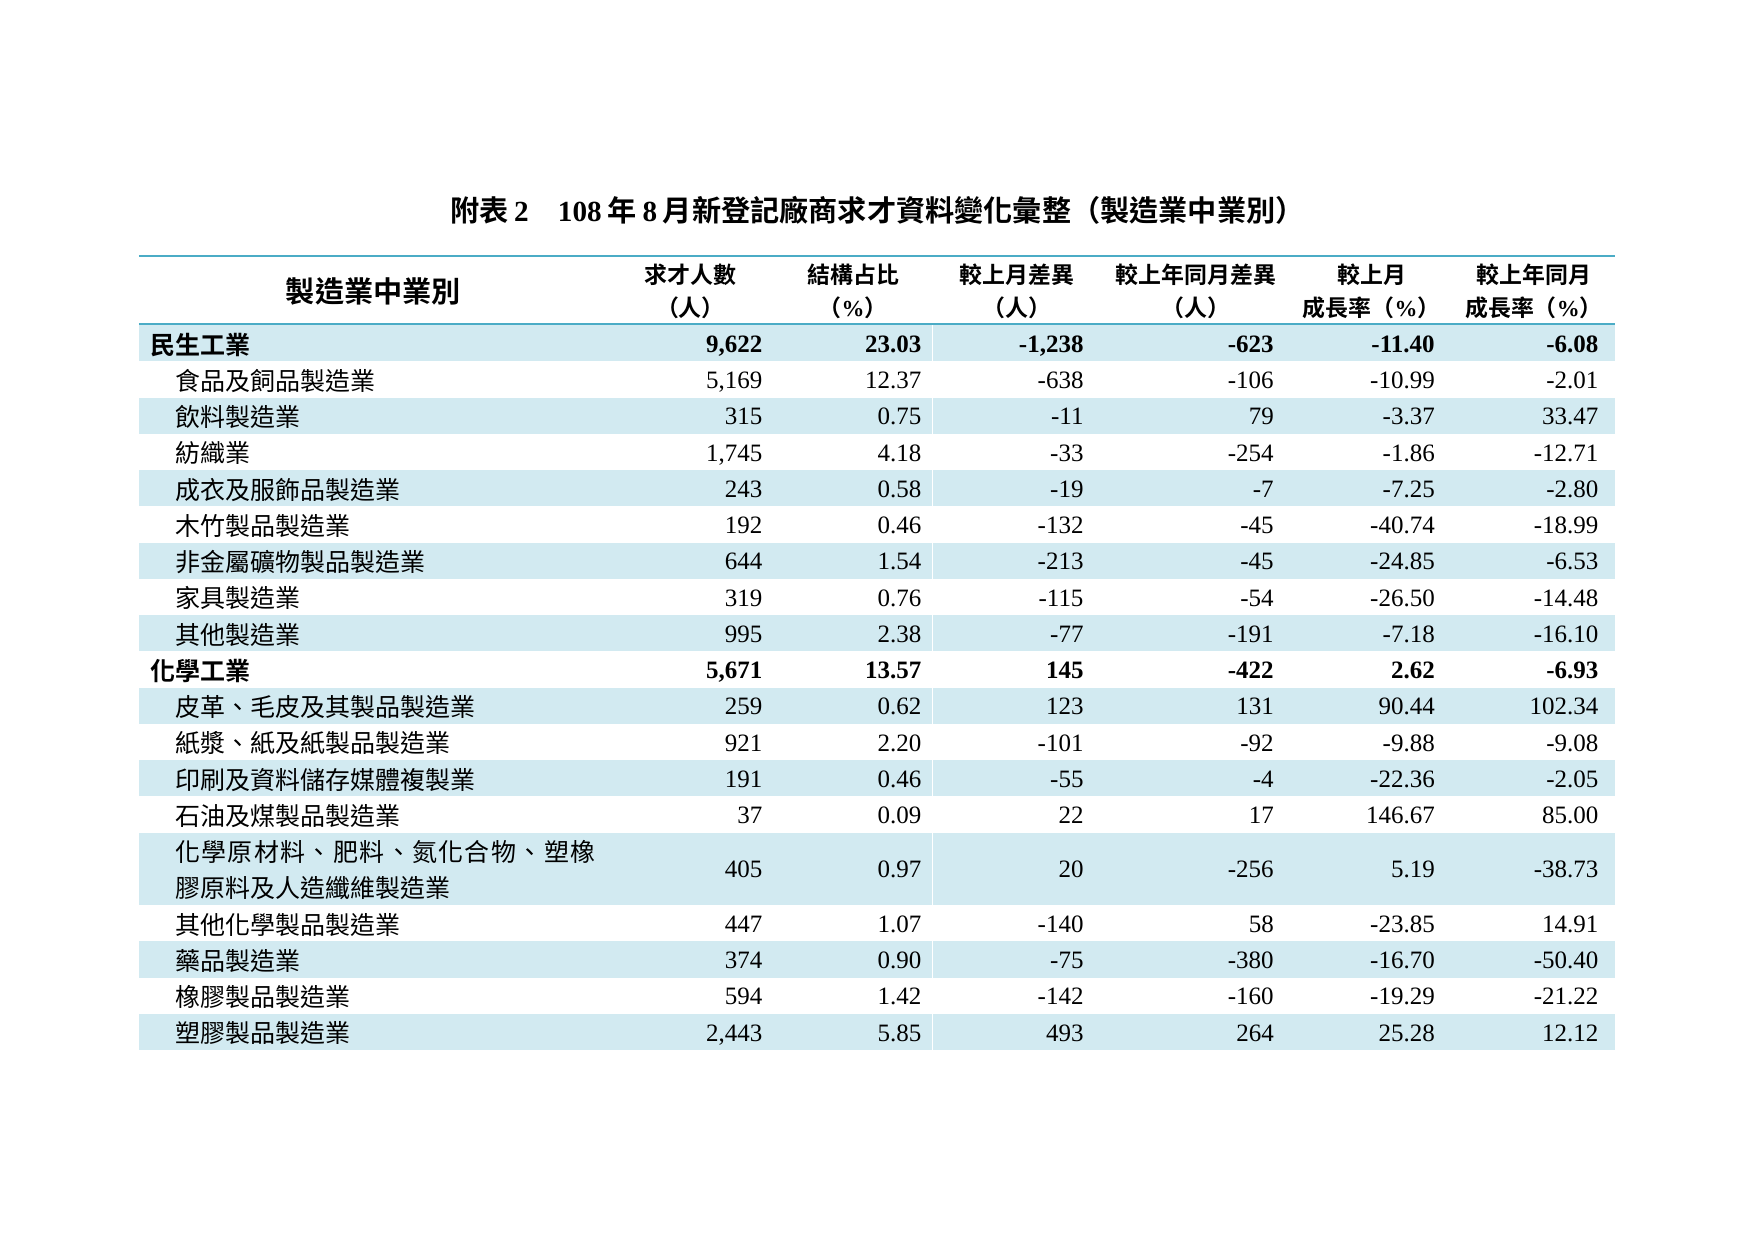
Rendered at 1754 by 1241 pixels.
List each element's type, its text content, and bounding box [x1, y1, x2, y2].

table_cell 12.12 [1452, 1014, 1615, 1050]
table_cell -2.05 [1452, 760, 1615, 796]
table_cell -54 [1101, 579, 1291, 615]
table_header 結構占比 （%） [773, 257, 932, 323]
table_cell 家具製造業 [139, 579, 607, 615]
table_cell -24.85 [1291, 543, 1452, 579]
table_cell 0.46 [773, 506, 932, 543]
table_cell 1.54 [773, 543, 932, 579]
table_cell 79 [1101, 398, 1291, 434]
table_cell 民生工業 [139, 325, 607, 361]
table_cell 木竹製品製造業 [139, 506, 607, 543]
table_cell -16.70 [1291, 941, 1452, 978]
table_cell 319 [607, 579, 773, 615]
table_cell 921 [607, 724, 773, 760]
table_cell -9.88 [1291, 724, 1452, 760]
table_header 較上年同月 成長率（%） [1452, 257, 1615, 323]
table_cell -12.71 [1452, 434, 1615, 470]
table_cell 食品及飼品製造業 [139, 361, 607, 398]
table_header 較上年同月差異 （人） [1101, 257, 1291, 323]
table_cell -1,238 [933, 325, 1101, 361]
table_cell 0.76 [773, 579, 932, 615]
table_cell 橡膠製品製造業 [139, 978, 607, 1014]
table_cell 17 [1101, 796, 1291, 833]
table_cell 264 [1101, 1014, 1291, 1050]
table_cell 37 [607, 796, 773, 833]
table_header 製造業中業別 [139, 257, 607, 323]
table_cell -2.01 [1452, 361, 1615, 398]
table_cell -22.36 [1291, 760, 1452, 796]
table_cell 447 [607, 905, 773, 941]
table_cell 5.19 [1291, 833, 1452, 905]
table_cell -55 [933, 760, 1101, 796]
table_cell -10.99 [1291, 361, 1452, 398]
table_cell 90.44 [1291, 688, 1452, 724]
table_cell 374 [607, 941, 773, 978]
table_cell 9,622 [607, 325, 773, 361]
table_cell -50.40 [1452, 941, 1615, 978]
table_cell -75 [933, 941, 1101, 978]
table_cell -19.29 [1291, 978, 1452, 1014]
table_cell 146.67 [1291, 796, 1452, 833]
table_cell 0.46 [773, 760, 932, 796]
table_cell -11 [933, 398, 1101, 434]
table_cell -45 [1101, 543, 1291, 579]
table_cell -6.53 [1452, 543, 1615, 579]
table_header 求才人數 （人） [607, 257, 773, 323]
table_cell -14.48 [1452, 579, 1615, 615]
table_cell 405 [607, 833, 773, 905]
table_cell -77 [933, 615, 1101, 651]
table_cell 0.75 [773, 398, 932, 434]
table_cell -422 [1101, 651, 1291, 688]
table_cell -254 [1101, 434, 1291, 470]
table_cell 其他製造業 [139, 615, 607, 651]
table_cell 85.00 [1452, 796, 1615, 833]
table_cell 5,671 [607, 651, 773, 688]
table_cell 4.18 [773, 434, 932, 470]
table_cell 塑膠製品製造業 [139, 1014, 607, 1050]
table_cell 2.62 [1291, 651, 1452, 688]
table_cell -115 [933, 579, 1101, 615]
table_cell 58 [1101, 905, 1291, 941]
table_cell 102.34 [1452, 688, 1615, 724]
table_cell 印刷及資料儲存媒體複製業 [139, 760, 607, 796]
table_cell 紡織業 [139, 434, 607, 470]
table_cell -3.37 [1291, 398, 1452, 434]
table_cell 非金屬礦物製品製造業 [139, 543, 607, 579]
table_cell -16.10 [1452, 615, 1615, 651]
table_cell 石油及煤製品製造業 [139, 796, 607, 833]
table_cell 13.57 [773, 651, 932, 688]
table_cell -23.85 [1291, 905, 1452, 941]
table_cell 131 [1101, 688, 1291, 724]
table_cell 259 [607, 688, 773, 724]
table_cell -9.08 [1452, 724, 1615, 760]
table_cell 644 [607, 543, 773, 579]
table_cell -7.25 [1291, 470, 1452, 506]
table_cell 12.37 [773, 361, 932, 398]
table_cell -26.50 [1291, 579, 1452, 615]
table_cell -142 [933, 978, 1101, 1014]
table_cell 其他化學製品製造業 [139, 905, 607, 941]
table_cell 23.03 [773, 325, 932, 361]
table_cell -4 [1101, 760, 1291, 796]
table_cell -6.93 [1452, 651, 1615, 688]
table_cell -7.18 [1291, 615, 1452, 651]
table_cell -92 [1101, 724, 1291, 760]
text 附表2 108年8月新登記廠商求才資料變化彙整（製造業中業別） [150, 187, 1604, 229]
table_cell 315 [607, 398, 773, 434]
table_cell 1.07 [773, 905, 932, 941]
table_cell 0.90 [773, 941, 932, 978]
table_cell 1.42 [773, 978, 932, 1014]
table_cell 594 [607, 978, 773, 1014]
table_cell -623 [1101, 325, 1291, 361]
table_cell -18.99 [1452, 506, 1615, 543]
table_cell 5.85 [773, 1014, 932, 1050]
table_cell 191 [607, 760, 773, 796]
table_cell -638 [933, 361, 1101, 398]
table_cell 25.28 [1291, 1014, 1452, 1050]
table_cell 33.47 [1452, 398, 1615, 434]
table_cell 成衣及服飾品製造業 [139, 470, 607, 506]
table_cell -40.74 [1291, 506, 1452, 543]
table_cell 14.91 [1452, 905, 1615, 941]
table_cell 1,745 [607, 434, 773, 470]
table_cell 22 [933, 796, 1101, 833]
table_cell -132 [933, 506, 1101, 543]
table_cell 5,169 [607, 361, 773, 398]
table_cell 化學工業 [139, 651, 607, 688]
table_cell -106 [1101, 361, 1291, 398]
table_cell 145 [933, 651, 1101, 688]
table_cell 紙漿、紙及紙製品製造業 [139, 724, 607, 760]
table_cell 2,443 [607, 1014, 773, 1050]
table_cell 2.20 [773, 724, 932, 760]
table_cell -213 [933, 543, 1101, 579]
table_cell 995 [607, 615, 773, 651]
table_cell -19 [933, 470, 1101, 506]
table_cell -38.73 [1452, 833, 1615, 905]
table_cell 0.09 [773, 796, 932, 833]
table_cell -33 [933, 434, 1101, 470]
table_cell 藥品製造業 [139, 941, 607, 978]
table_cell -256 [1101, 833, 1291, 905]
table_cell 243 [607, 470, 773, 506]
table_header 較上月 成長率（%） [1291, 257, 1452, 323]
table_cell 化學原材料、肥料、氮化合物、塑橡膠原料及人造纖維製造業 [139, 833, 607, 905]
table_cell 2.38 [773, 615, 932, 651]
table_cell 493 [933, 1014, 1101, 1050]
table_cell -101 [933, 724, 1101, 760]
table_cell -1.86 [1291, 434, 1452, 470]
table_cell 0.58 [773, 470, 932, 506]
table_cell -21.22 [1452, 978, 1615, 1014]
table_cell -380 [1101, 941, 1291, 978]
table_cell -7 [1101, 470, 1291, 506]
table_cell -11.40 [1291, 325, 1452, 361]
table_cell -140 [933, 905, 1101, 941]
table_cell 0.97 [773, 833, 932, 905]
table_cell -2.80 [1452, 470, 1615, 506]
table_cell -160 [1101, 978, 1291, 1014]
table_cell -191 [1101, 615, 1291, 651]
table_header 較上月差異 （人） [933, 257, 1101, 323]
table_cell -45 [1101, 506, 1291, 543]
table_cell -6.08 [1452, 325, 1615, 361]
table_cell 192 [607, 506, 773, 543]
table_cell 0.62 [773, 688, 932, 724]
table_cell 飲料製造業 [139, 398, 607, 434]
table_cell 皮革、毛皮及其製品製造業 [139, 688, 607, 724]
table_cell 20 [933, 833, 1101, 905]
table_cell 123 [933, 688, 1101, 724]
